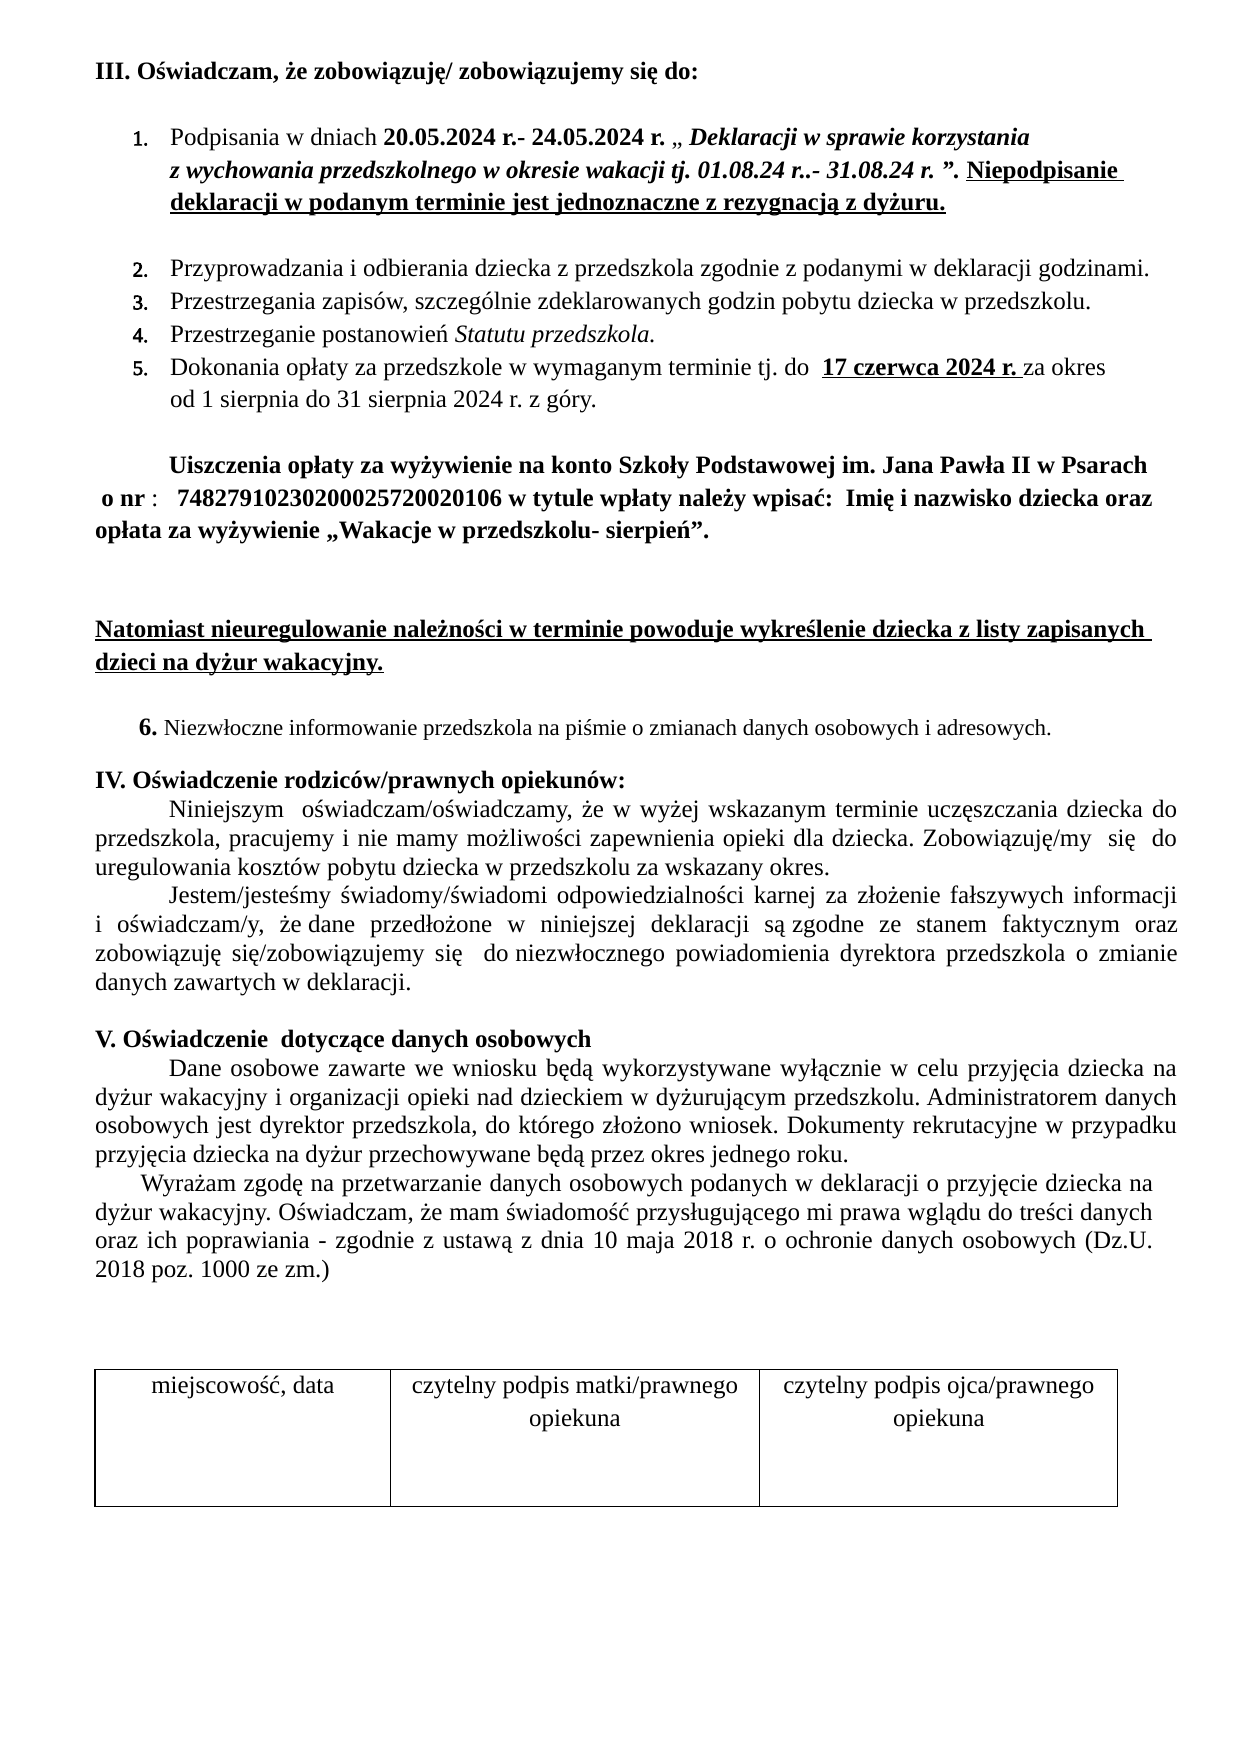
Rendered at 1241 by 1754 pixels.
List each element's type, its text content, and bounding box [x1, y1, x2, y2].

text Niniejszym oświadczam/oświadczamy, że w wyżej wskazanym terminie uczęszczania dziecka do przedszkola, pracujemy i nie mamy możliwości zapewnienia opieki dla dziecka. Zobowiązuję/my się do uregulowania kosztów pobytu dziecka w przedszkolu za wskazany okres. [95, 794, 1178, 880]
list Przyprowadzania i odbierania dziecka z przedszkola zgodnie z podanymi w deklaracji godzinami. [132, 249, 1178, 282]
text Natomiast nieuregulowanie należności w terminie powoduje wykreślenie dziecka z listy zapisanych dzieci na dyżur wakacyjny. [95, 610, 1178, 676]
table_header Wyrażam zgodę na przetwarzanie danych osobowych podanych w deklaracji o przyjęcie dziecka na dyżur wakacyjny. Oświadczam, że mam świadomość przysługującego mi prawa wglądu do treści danych oraz ich poprawiania - zgodnie z ustawą z dnia 10 maja 2018 r. o ochronie danych osobowych (Dz.U. 2018 poz. 1000 ze zm.) [84, 1168, 1177, 1312]
table_header czytelny podpis ojca/prawnego opiekuna [760, 1370, 1117, 1506]
text o nr : 74827910230200025720020106 w tytule wpłaty należy wpisać: Imię i nazwisko dziecka oraz opłata za wyżywienie „Wakacje w przedszkolu- sierpień”. [95, 479, 1178, 544]
list Przestrzeganie postanowień Statutu przedszkola. [132, 315, 1178, 347]
table_header czytelny podpis matki/prawnego opiekuna [391, 1370, 759, 1506]
list Podpisania w dniach 20.05.2024 r.- 24.05.2024 r. „ Deklaracji w sprawie korzystania z wychowania przedszkolnego w okresie wakacji tj. 01.08.24 r..- 31.08.24 r. ”. Niepodpisanie deklaracji w podanym terminie jest jednoznaczne z rezygnacją z dyżuru. [132, 118, 1178, 216]
text V. Oświadczenie dotyczące danych osobowych [95, 1024, 1178, 1053]
table_header miejscowość, data [96, 1370, 390, 1506]
text 6. Niezwłoczne informowanie przedszkola na piśmie o zmianach danych osobowych i adresowych. [95, 708, 1178, 741]
text Jestem/jesteśmy świadomy/świadomi odpowiedzialności karnej za złożenie fałszywych informacji i oświadczam/y, że dane przedłożone w niniejszej deklaracji są zgodne ze stanem faktycznym oraz zobowiązuję się/zobowiązujemy się do niezwłocznego powiadomienia dyrektora przedszkola o zmianie danych zawartych w deklaracji. [95, 880, 1178, 995]
text od 1 sierpnia do 31 sierpnia 2024 r. z góry. [95, 380, 1178, 413]
text III. Oświadczam, że zobowiązuję/ zobowiązujemy się do: [95, 56, 1166, 85]
text Uiszczenia opłaty za wyżywienie na konto Szkoły Podstawowej im. Jana Pawła II w Psarach [95, 446, 1178, 479]
list Przestrzegania zapisów, szczególnie zdeklarowanych godzin pobytu dziecka w przedszkolu. [132, 282, 1178, 315]
text Dane osobowe zawarte we wniosku będą wykorzystywane wyłącznie w celu przyjęcia dziecka na dyżur wakacyjny i organizacji opieki nad dzieckiem w dyżurującym przedszkolu. Administratorem danych osobowych jest dyrektor przedszkola, do którego złożono wniosek. Dokumenty rekrutacyjne w przypadku przyjęcia dziecka na dyżur przechowywane będą przez okres jednego roku. [95, 1053, 1178, 1168]
list IV. Oświadczenie rodziców/prawnych opiekunów: [95, 765, 1178, 794]
list Dokonania opłaty za przedszkole w wymaganym terminie tj. do 17 czerwca 2024 r. za okres [132, 347, 1178, 380]
